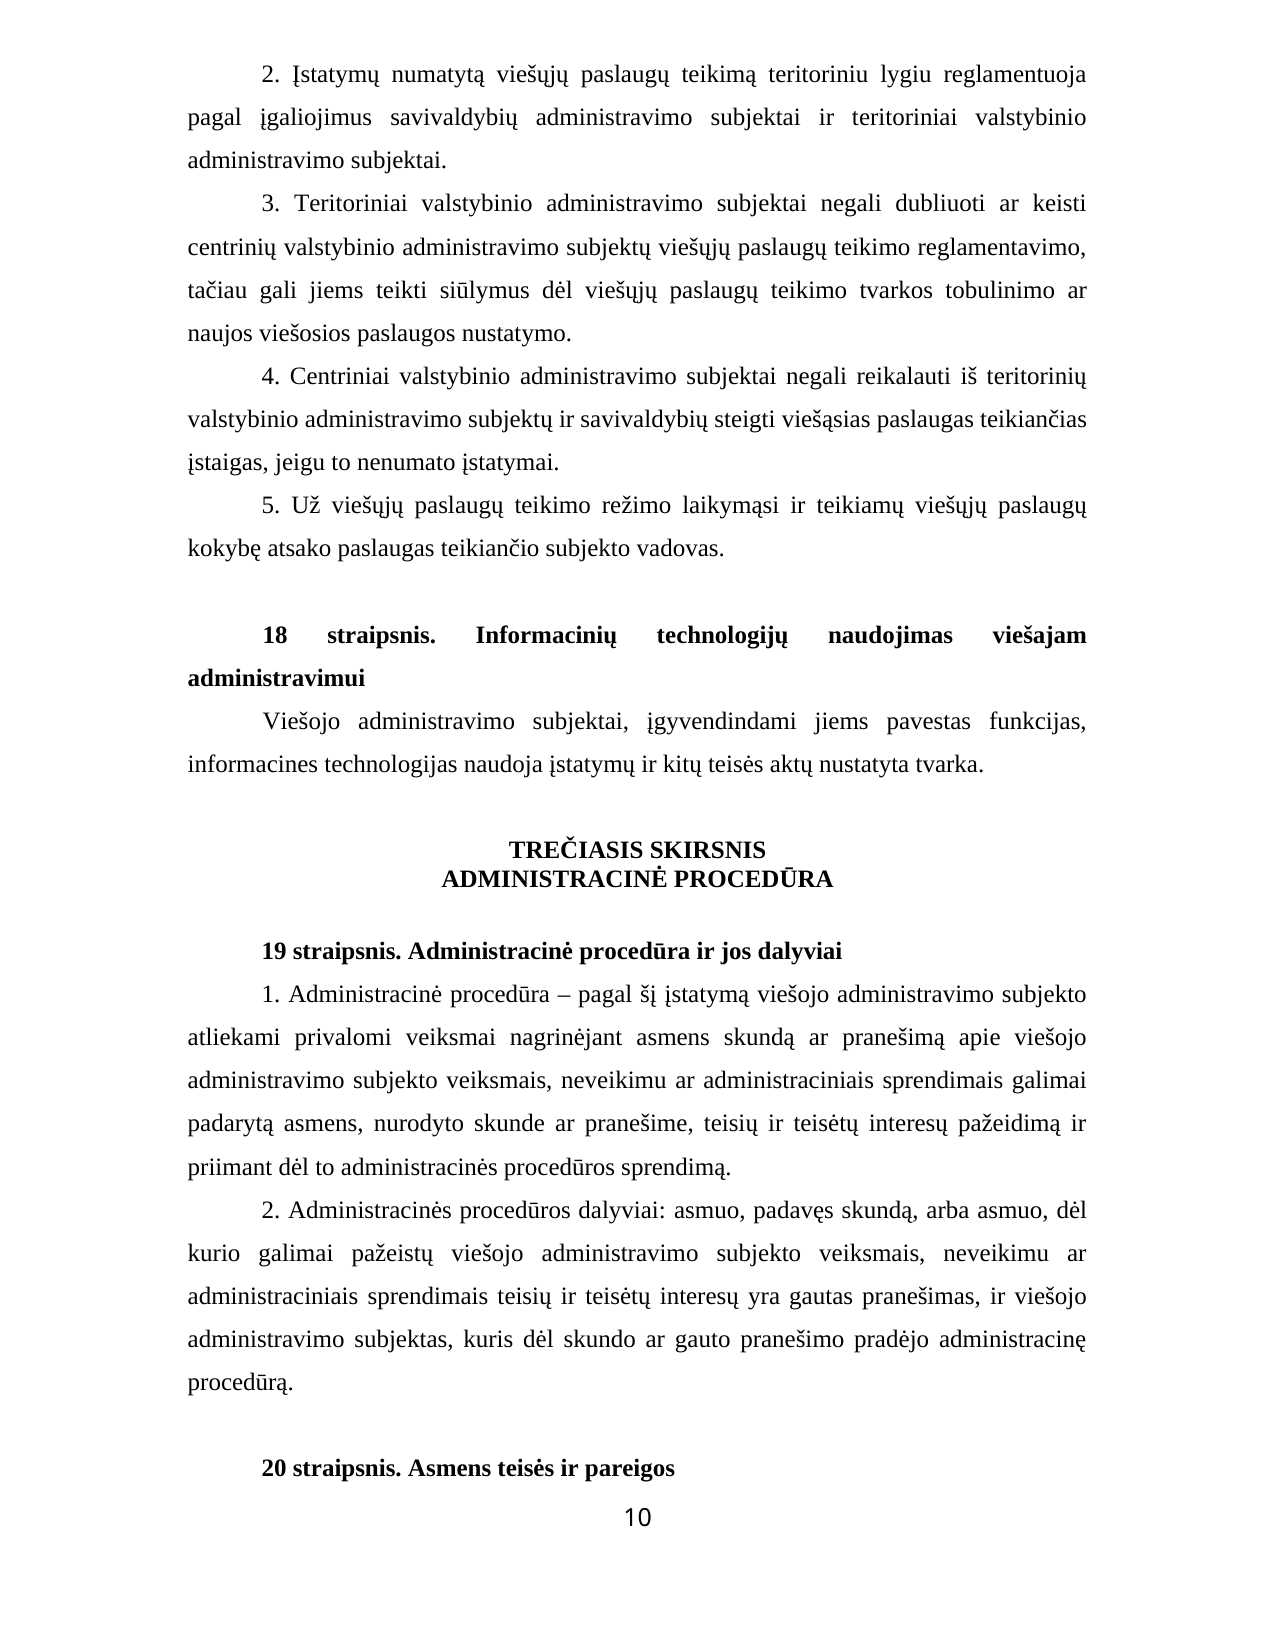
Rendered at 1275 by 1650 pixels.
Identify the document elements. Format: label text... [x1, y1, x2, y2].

text Viešojo administravimo subjektai, įgyvendindami jiems pavestas funkcijas, informacines technologijas naudoja įstatymų ir kitų teisės aktų nustatyta tvarka. [187, 706, 1087, 778]
text 4. Centriniai valstybinio administravimo subjektai negali reikalauti iš teritorinių valstybinio administravimo subjektų ir savivaldybių steigti viešąsias paslaugas teikiančias įstaigas, jeigu to nenumato įstatymai. [187, 361, 1087, 476]
text 18 straipsnis. Informacinių technologijų naudojimas viešajam administravimui [187, 620, 1087, 692]
text Administracinė procedūra [187, 864, 1087, 893]
text 2. Administracinės procedūros dalyviai: asmuo, padavęs skundą, arba asmuo, dėl kurio galimai pažeistų viešojo administravimo subjekto veiksmais, neveikimu ar administraciniais sprendimais teisių ir teisėtų interesų yra gautas pranešimas, ir viešojo administravimo subjektas, kuris dėl skundo ar gauto pranešimo pradėjo administracinę procedūrą. [187, 1195, 1087, 1396]
text 3. Teritoriniai valstybinio administravimo subjektai negali dubliuoti ar keisti centrinių valstybinio administravimo subjektų viešųjų paslaugų teikimo reglamentavimo, tačiau gali jiems teikti siūlymus dėl viešųjų paslaugų teikimo tvarkos tobulinimo ar naujos viešosios paslaugos nustatymo. [187, 188, 1087, 347]
text 20 straipsnis. Asmens teisės ir pareigos [187, 1453, 1087, 1482]
text 19 straipsnis. Administracinė procedūra ir jos dalyviai [187, 936, 1087, 965]
text Trečiasis skirsnis [187, 835, 1087, 864]
text 2. Įstatymų numatytą viešųjų paslaugų teikimą teritoriniu lygiu reglamentuoja pagal įgaliojimus savivaldybių administravimo subjektai ir teritoriniai valstybinio administravimo subjektai. [187, 59, 1087, 174]
text 5. Už viešųjų paslaugų teikimo režimo laikymąsi ir teikiamų viešųjų paslaugų kokybę atsako paslaugas teikiančio subjekto vadovas. [187, 490, 1087, 562]
text 1. Administracinė procedūra – pagal šį įstatymą viešojo administravimo subjekto atliekami privalomi veiksmai nagrinėjant asmens skundą ar pranešimą apie viešojo administravimo subjekto veiksmais, neveikimu ar administraciniais sprendimais galimai padarytą asmens, nurodyto skunde ar pranešime, teisių ir teisėtų interesų pažeidimą ir priimant dėl to administracinės procedūros sprendimą. [187, 979, 1087, 1180]
